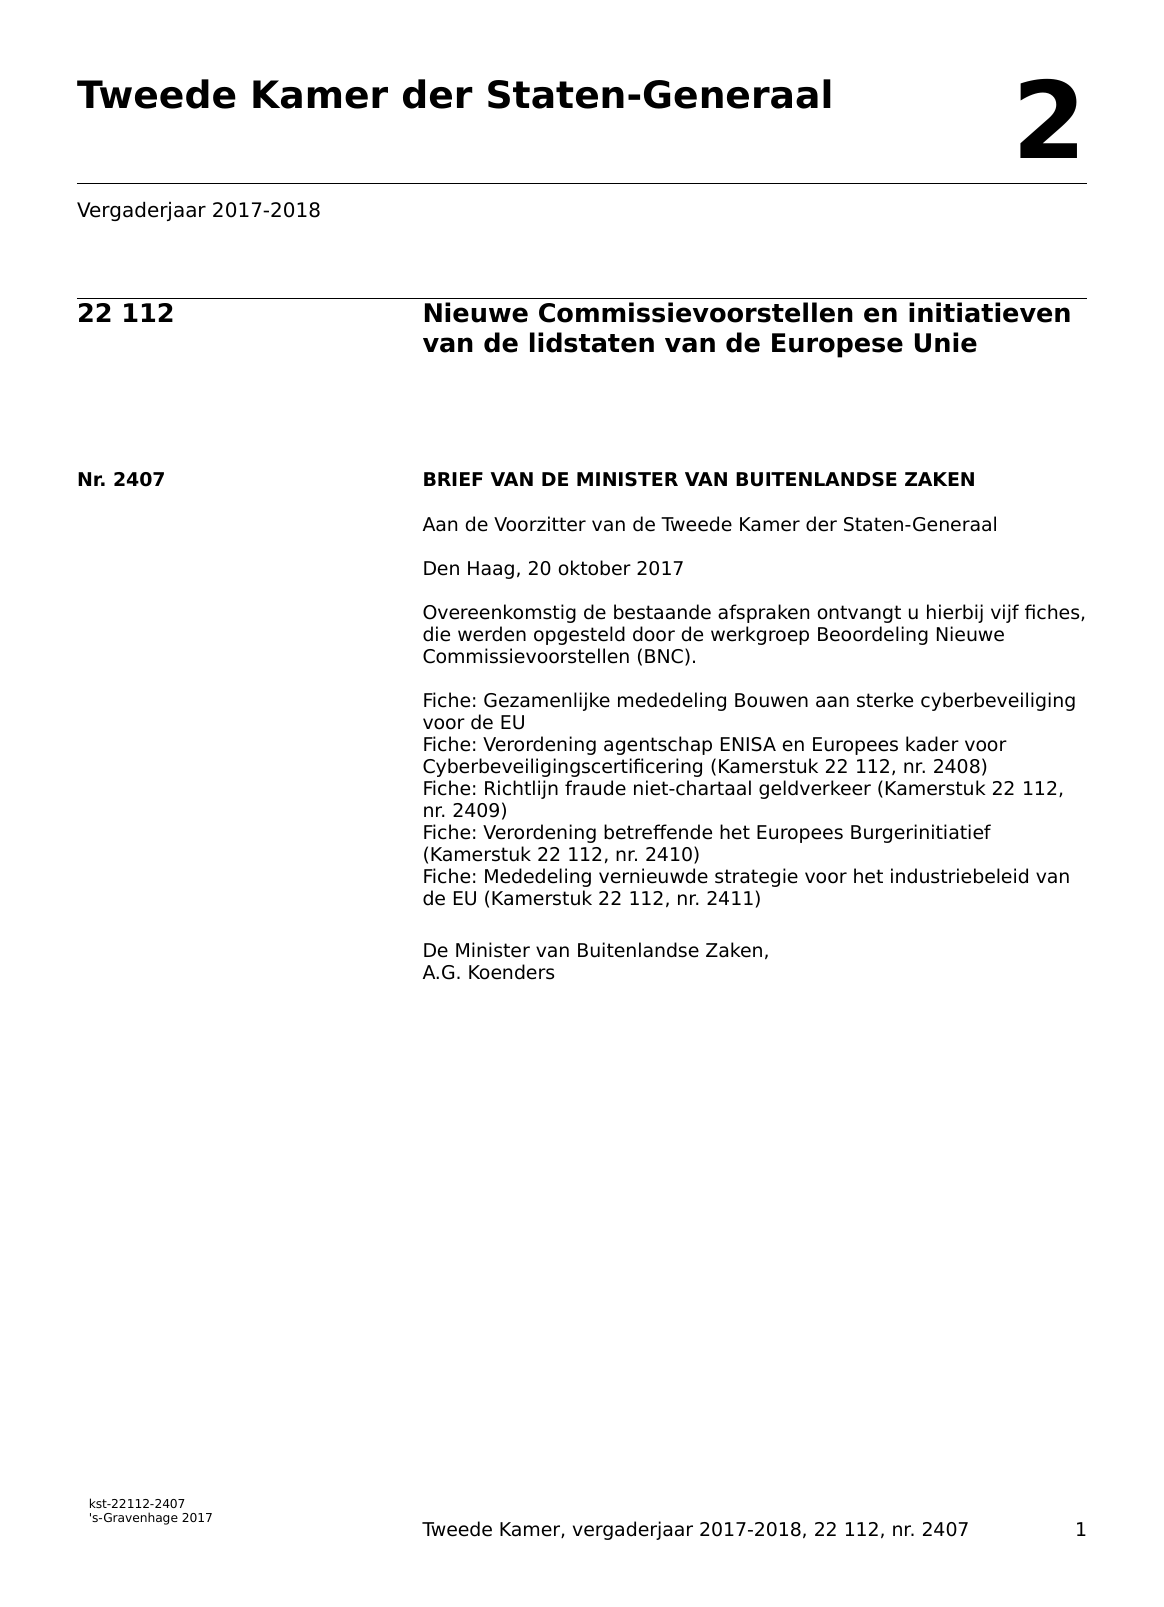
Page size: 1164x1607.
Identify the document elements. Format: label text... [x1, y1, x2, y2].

text Fiche: Richtlijn fraude niet-chartaal geldverkeer (Kamerstuk 22 112, nr. 2409) [422, 778, 1087, 822]
text Fiche: Mededeling vernieuwde strategie voor het industriebeleid van de EU (Kamerstuk 22 112, nr. 2411) [422, 866, 1087, 910]
table_header 2 [886, 59, 1087, 183]
text Aan de Voorzitter van de Tweede Kamer der Staten-Generaal [422, 513, 1087, 536]
text Fiche: Verordening betreffende het Europees Burgerinitiatief (Kamerstuk 22 112, nr. 2410) [422, 822, 1087, 866]
subtitle 22 112 Nieuwe Commissievoorstellen en initiatieven van de lidstaten van de Europese Unie [77, 299, 1087, 358]
text Fiche: Verordening agentschap ENISA en Europees kader voor Cyberbeveiligingscertificering (Kamerstuk 22 112, nr. 2408) [422, 734, 1087, 778]
text Den Haag, 20 oktober 2017 [422, 558, 1087, 580]
subtitle Nr. 2407 BRIEF VAN DE MINISTER VAN BUITENLANDSE ZAKEN [77, 469, 1087, 491]
text Fiche: Gezamenlijke mededeling Bouwen aan sterke cyberbeveiliging voor de EU [422, 690, 1087, 734]
table_cell Vergaderjaar 2017-2018 [77, 184, 1087, 298]
text 's-Gravenhage 2017 [88, 1511, 323, 1525]
text kst-22112-2407 [88, 1497, 323, 1511]
text De Minister van Buitenlandse Zaken, A.G. Koenders [422, 940, 1087, 984]
text Overeenkomstig de bestaande afspraken ontvangt u hierbij vijf fiches, die werden opgesteld door de werkgroep Beoordeling Nieuwe Commissievoorstellen (BNC). [422, 602, 1087, 668]
table_header Tweede Kamer der Staten-Generaal [77, 59, 886, 183]
